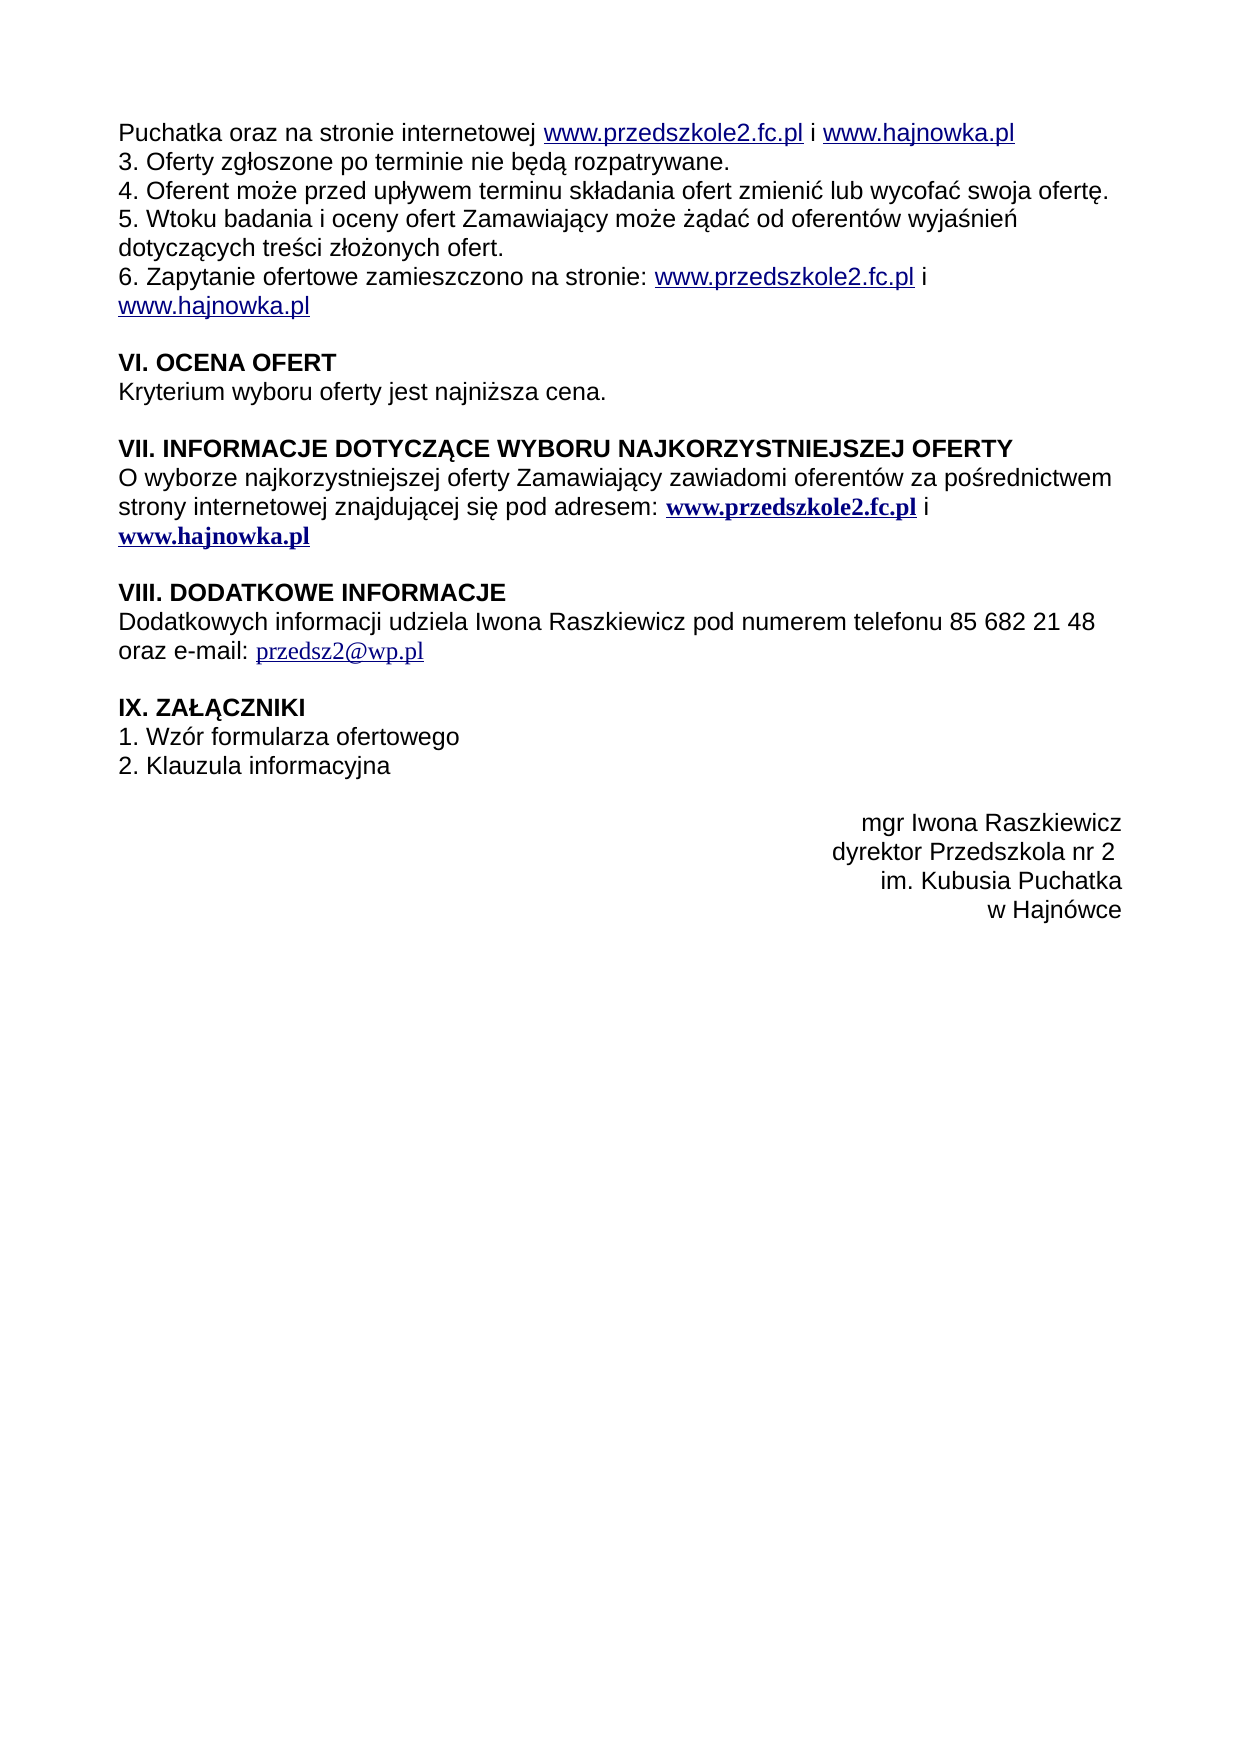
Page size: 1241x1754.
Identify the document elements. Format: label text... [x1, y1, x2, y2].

text 5. Wtoku badania i oceny ofert Zamawiający może żądać od oferentów wyjaśnień dotyczących treści złożonych ofert. [118, 204, 1122, 262]
text IX. ZAŁĄCZNIKI [118, 693, 1122, 722]
text 3. Oferty zgłoszone po terminie nie będą rozpatrywane. [118, 147, 1122, 176]
text 2. Klauzula informacyjna [118, 751, 1122, 780]
text dyrektor Przedszkola nr 2 im. Kubusia Puchatka [118, 837, 1122, 895]
text O wyborze najkorzystniejszej oferty Zamawiający zawiadomi oferentów za pośrednictwem strony internetowej znajdującej się pod adresem: www.przedszkole2.fc.pl i www.hajnowka.pl [118, 463, 1122, 549]
text 6. Zapytanie ofertowe zamieszczono na stronie: www.przedszkole2.fc.pl i www.hajnowka.pl [118, 262, 1122, 319]
text Puchatka oraz na stronie internetowej www.przedszkole2.fc.pl i www.hajnowka.pl [118, 118, 1122, 147]
text 4. Oferent może przed upływem terminu składania ofert zmienić lub wycofać swoja ofertę. [118, 176, 1122, 204]
text 1. Wzór formularza ofertowego [118, 722, 1122, 751]
text mgr Iwona Raszkiewicz [118, 808, 1122, 837]
text Kryterium wyboru oferty jest najniższa cena. [118, 377, 1122, 406]
text Dodatkowych informacji udziela Iwona Raszkiewicz pod numerem telefonu 85 682 21 48 oraz e-mail: przedsz2@wp.pl [118, 607, 1122, 665]
text VII. INFORMACJE DOTYCZĄCE WYBORU NAJKORZYSTNIEJSZEJ OFERTY [118, 434, 1122, 463]
text VI. OCENA OFERT [118, 348, 1122, 377]
text w Hajnówce [118, 895, 1122, 923]
text VIII. DODATKOWE INFORMACJE [118, 578, 1122, 607]
